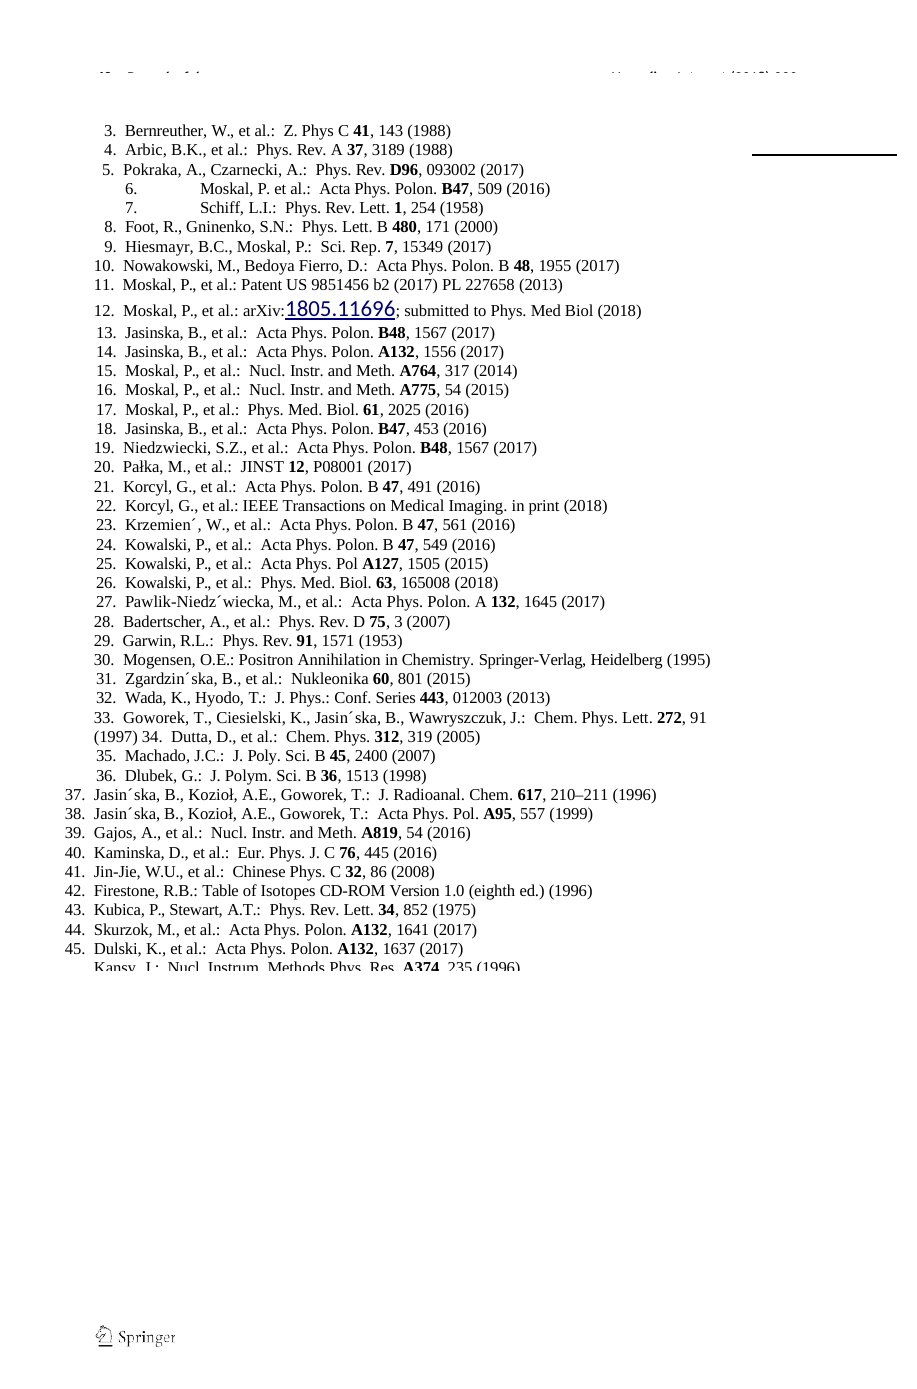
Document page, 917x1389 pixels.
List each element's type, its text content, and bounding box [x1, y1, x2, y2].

list Moskal, P., et al.: Phys. Med. Biol. 61, 2025 (2016) [96, 399, 752, 419]
list Pawlik-Niedz´wiecka, M., et al.: Acta Phys. Polon. A 132, 1645 (2017) [96, 592, 752, 611]
list Jasinska, B., et al.: Acta Phys. Polon. B48, 1567 (2017) [96, 322, 752, 342]
list Schiff, L.I.: Phys. Rev. Lett. 1, 254 (1958) [125, 198, 752, 217]
list Zgardzin´ska, B., et al.: Nukleonika 60, 801 (2015) [96, 669, 752, 688]
list Moskal, P., et al.: Nucl. Instr. and Meth. A764, 317 (2014) [96, 361, 752, 380]
list Krzemien´, W., et al.: Acta Phys. Polon. B 47, 561 (2016) [96, 515, 752, 534]
list Jin-Jie, W.U., et al.: Chinese Phys. C 32, 86 (2008) [94, 862, 752, 881]
list Korcyl, G., et al.: Acta Phys. Polon. B 47, 491 (2016) [94, 476, 752, 496]
list Niedzwiecki, S.Z., et al.: Acta Phys. Polon. B48, 1567 (2017) 20. Pałka, M., et al.: JINST 12, P08001 (2017) [94, 438, 541, 476]
list Kansy, J.: Nucl. Instrum. Methods Phys. Res. A374, 235 (1996) [94, 958, 752, 971]
list Kaminska, D., et al.: Eur. Phys. J. C 76, 445 (2016) [94, 842, 752, 862]
list Hiesmayr, B.C., Moskal, P.: Sci. Rep. 7, 15349 (2017) [104, 237, 752, 256]
list Dulski, K., et al.: Acta Phys. Polon. A132, 1637 (2017) [94, 939, 752, 958]
list Nowakowski, M., Bedoya Fierro, D.: Acta Phys. Polon. B 48, 1955 (2017) 11. Moskal, P., et al.: Patent US 9851456 b2 (2017) PL 227658 (2013) [94, 256, 626, 294]
list Pokraka, A., Czarnecki, A.: Phys. Rev. D96, 093002 (2017) [94, 159, 752, 179]
list Jasin´ska, B., Kozioł, A.E., Goworek, T.: Acta Phys. Pol. A95, 557 (1999) [94, 804, 752, 823]
list Moskal, P. et al.: Acta Phys. Polon. B47, 509 (2016) [125, 179, 752, 198]
list Kowalski, P., et al.: Acta Phys. Polon. B 47, 549 (2016) [96, 534, 752, 553]
list Badertscher, A., et al.: Phys. Rev. D 75, 3 (2007) 29. Garwin, R.L.: Phys. Rev. 91, 1571 (1953) [94, 611, 455, 650]
list Foot, R., Gninenko, S.N.: Phys. Lett. B 480, 171 (2000) [104, 217, 752, 236]
list Skurzok, M., et al.: Acta Phys. Polon. A132, 1641 (2017) [94, 919, 752, 939]
text 35. Machado, J.C.: J. Poly. Sci. B 45, 2400 (2007) [96, 746, 752, 765]
list Kubica, P., Stewart, A.T.: Phys. Rev. Lett. 34, 852 (1975) [94, 900, 752, 919]
list Kowalski, P., et al.: Acta Phys. Pol A127, 1505 (2015) [96, 553, 752, 573]
list Jasin´ska, B., Kozioł, A.E., Goworek, T.: J. Radioanal. Chem. 617, 210–211 (1996) [94, 784, 752, 804]
list Mogensen, O.E.: Positron Annihilation in Chemistry. Springer-Verlag, Heidelberg (1995) [94, 650, 752, 669]
list Goworek, T., Ciesielski, K., Jasin´ska, B., Wawryszczuk, J.: Chem. Phys. Lett. 272, 91 (1997) 34. Dutta, D., et al.: Chem. Phys. 312, 319 (2005) [94, 708, 750, 746]
list Kowalski, P., et al.: Phys. Med. Biol. 63, 165008 (2018) [96, 573, 752, 592]
list Jasinska, B., et al.: Acta Phys. Polon. A132, 1556 (2017) [96, 342, 752, 361]
text 36. Dlubek, G.: J. Polym. Sci. B 36, 1513 (1998) [96, 765, 752, 784]
text Hyperﬁne Interact (2018) 239: 40 [611, 68, 819, 89]
text 3. Bernreuther, W., et al.: Z. Phys C 41, 143 (1988) 4. Arbic, B.K., et al.: Phys. Rev. A 37, 3189 (1988) [104, 121, 454, 159]
list Jasinska, B., et al.: Acta Phys. Polon. B47, 453 (2016) [96, 419, 752, 438]
list Moskal, P., et al.: Nucl. Instr. and Meth. A775, 54 (2015) [96, 380, 752, 399]
list Firestone, R.B.: Table of Isotopes CD-ROM Version 1.0 (eighth ed.) (1996) [94, 881, 752, 900]
text 40 Page 6 of 6 [96, 68, 201, 73]
list Korcyl, G., et al.: IEEE Transactions on Medical Imaging. in print (2018) [96, 496, 752, 515]
list Wada, K., Hyodo, T.: J. Phys.: Conf. Series 443, 012003 (2013) [96, 688, 752, 707]
list Gajos, A., et al.: Nucl. Instr. and Meth. A819, 54 (2016) [94, 823, 752, 842]
list Moskal, P., et al.: arXiv:1805.11696; submitted to Phys. Med Biol (2018) [94, 294, 752, 322]
